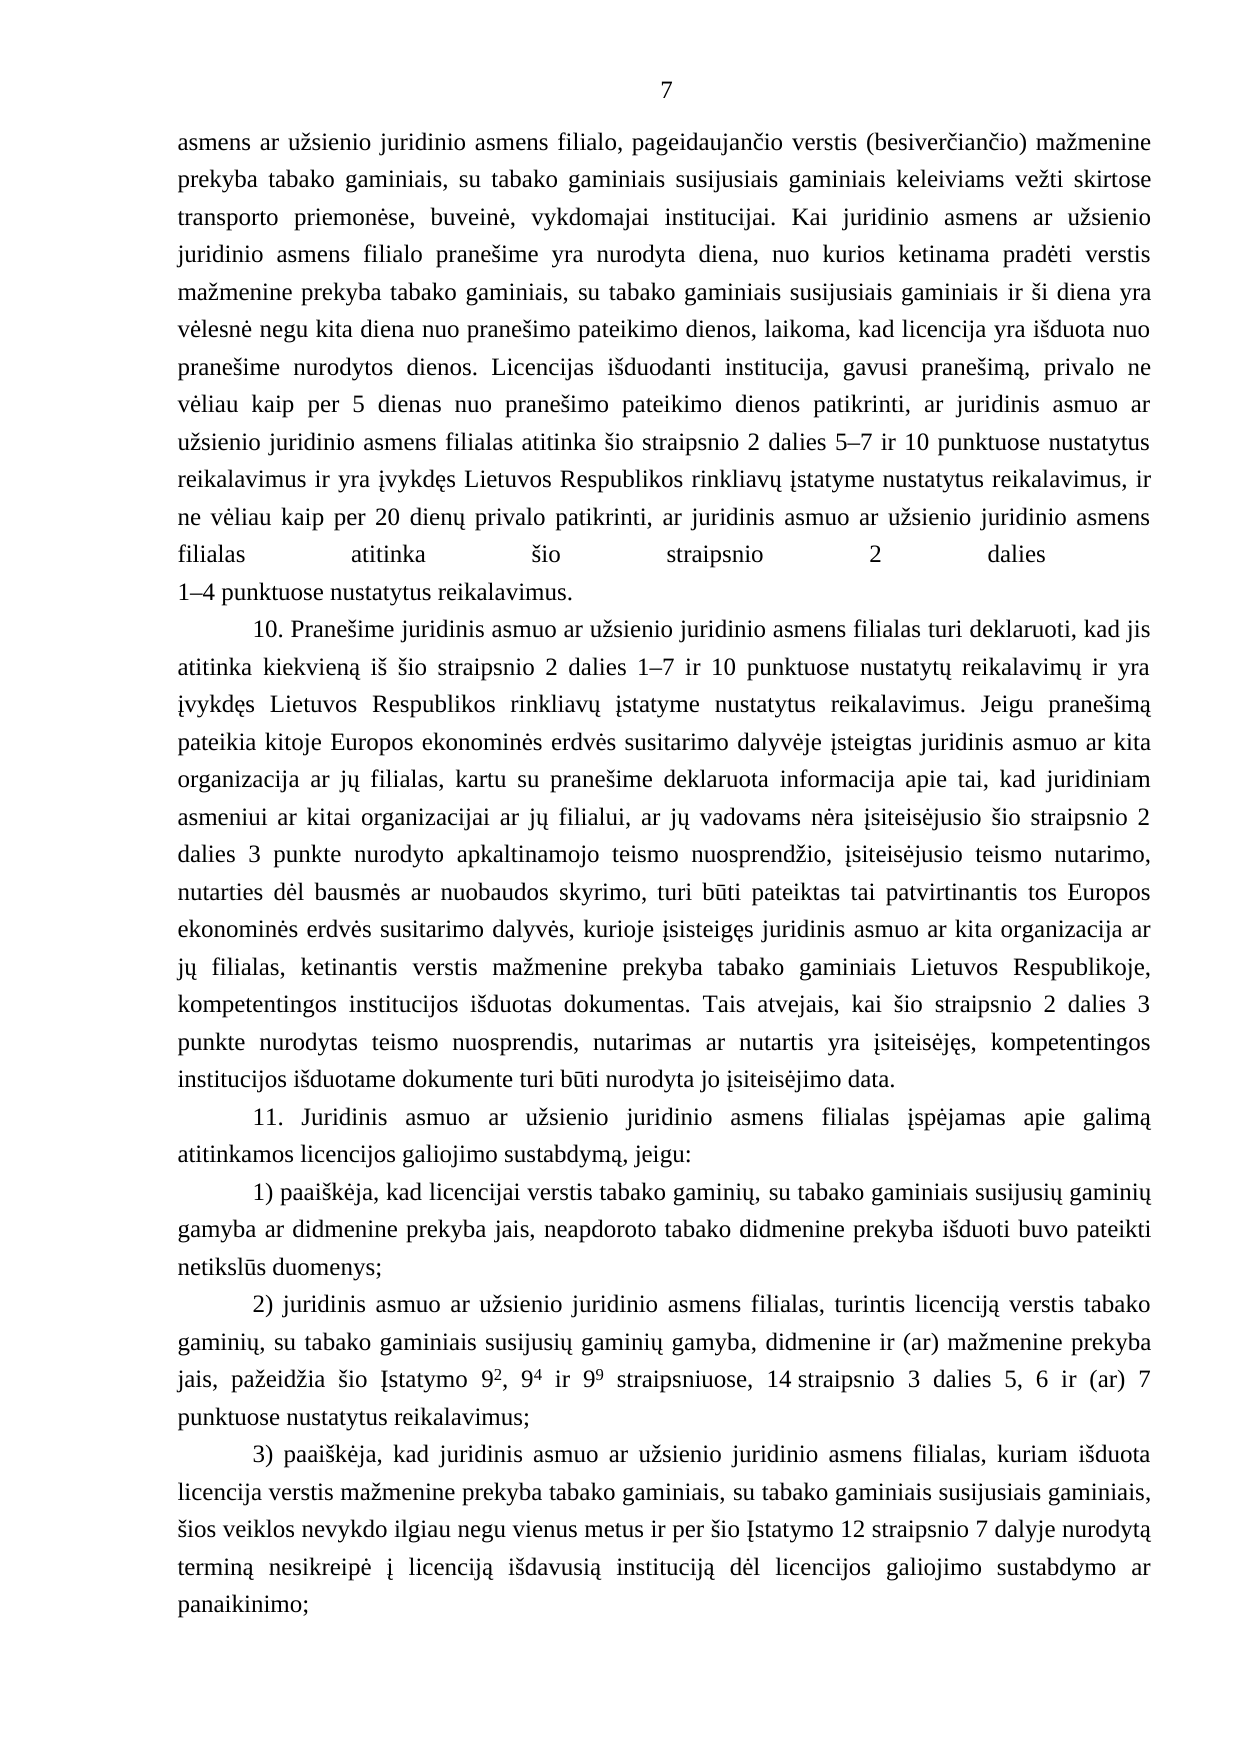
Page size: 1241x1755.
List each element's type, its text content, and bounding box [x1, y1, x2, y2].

text 10. Pranešime juridinis asmuo ar užsienio juridinio asmens filialas turi deklaruoti, kad jis atitinka kiekvieną iš šio straipsnio 2 dalies 1–7 ir 10 punktuose nustatytų reikalavimų ir yra įvykdęs Lietuvos Respublikos rinkliavų įstatyme nustatytus reikalavimus. Jeigu pranešimą pateikia kitoje Europos ekonominės erdvės susitarimo dalyvėje įsteigtas juridinis asmuo ar kita organizacija ar jų filialas, kartu su pranešime deklaruota informacija apie tai, kad juridiniam asmeniui ar kitai organizacijai ar jų filialui, ar jų vadovams nėra įsiteisėjusio šio straipsnio 2 dalies 3 punkte nurodyto apkaltinamojo teismo nuosprendžio, įsiteisėjusio teismo nutarimo, nutarties dėl bausmės ar nuobaudos skyrimo, turi būti pateiktas tai patvirtinantis tos Europos ekonominės erdvės susitarimo dalyvės, kurioje įsisteigęs juridinis asmuo ar kita organizacija ar jų filialas, ketinantis verstis mažmenine prekyba tabako gaminiais Lietuvos Respublikoje, kompetentingos institucijos išduotas dokumentas. Tais atvejais, kai šio straipsnio 2 dalies 3 punkte nurodytas teismo nuosprendis, nutarimas ar nutartis yra įsiteisėjęs, kompetentingos institucijos išduotame dokumente turi būti nurodyta jo įsiteisėjimo data. [177, 606, 1152, 1093]
text asmens ar užsienio juridinio asmens filialo, pageidaujančio verstis (besiverčiančio) mažmenine prekyba tabako gaminiais, su tabako gaminiais susijusiais gaminiais keleiviams vežti skirtose transporto priemonėse, buveinė, vykdomajai institucijai. Kai juridinio asmens ar užsienio juridinio asmens filialo pranešime yra nurodyta diena, nuo kurios ketinama pradėti verstis mažmenine prekyba tabako gaminiais, su tabako gaminiais susijusiais gaminiais ir ši diena yra vėlesnė negu kita diena nuo pranešimo pateikimo dienos, laikoma, kad licencija yra išduota nuo pranešime nurodytos dienos. Licencijas išduodanti institucija, gavusi pranešimą, privalo ne vėliau kaip per 5 dienas nuo pranešimo pateikimo dienos patikrinti, ar juridinis asmuo ar užsienio juridinio asmens filialas atitinka šio straipsnio 2 dalies 5–7 ir 10 punktuose nustatytus reikalavimus ir yra įvykdęs Lietuvos Respublikos rinkliavų įstatyme nustatytus reikalavimus, ir ne vėliau kaip per 20 dienų privalo patikrinti, ar juridinis asmuo ar užsienio juridinio asmens filialas atitinka šio straipsnio 2 dalies 1–4 punktuose nustatytus reikalavimus. [177, 118, 1152, 606]
text 3) paaiškėja, kad juridinis asmuo ar užsienio juridinio asmens filialas, kuriam išduota licencija verstis mažmenine prekyba tabako gaminiais, su tabako gaminiais susijusiais gaminiais, šios veiklos nevykdo ilgiau negu vienus metus ir per šio Įstatymo 12 straipsnio 7 dalyje nurodytą terminą nesikreipė į licenciją išdavusią instituciją dėl licencijos galiojimo sustabdymo ar panaikinimo; [177, 1431, 1152, 1618]
text 11. Juridinis asmuo ar užsienio juridinio asmens filialas įspėjamas apie galimą atitinkamos licencijos galiojimo sustabdymą, jeigu: [177, 1093, 1152, 1168]
text 2) juridinis asmuo ar užsienio juridinio asmens filialas, turintis licenciją verstis tabako gaminių, su tabako gaminiais susijusių gaminių gamyba, didmenine ir (ar) mažmenine prekyba jais, pažeidžia šio Įstatymo 92, 94 ir 99 straipsniuose, 14 straipsnio 3 dalies 5, 6 ir (ar) 7 punktuose nustatytus reikalavimus; [177, 1281, 1152, 1431]
text 1) paaiškėja, kad licencijai verstis tabako gaminių, su tabako gaminiais susijusių gaminių gamyba ar didmenine prekyba jais, neapdoroto tabako didmenine prekyba išduoti buvo pateikti netikslūs duomenys; [177, 1168, 1152, 1281]
